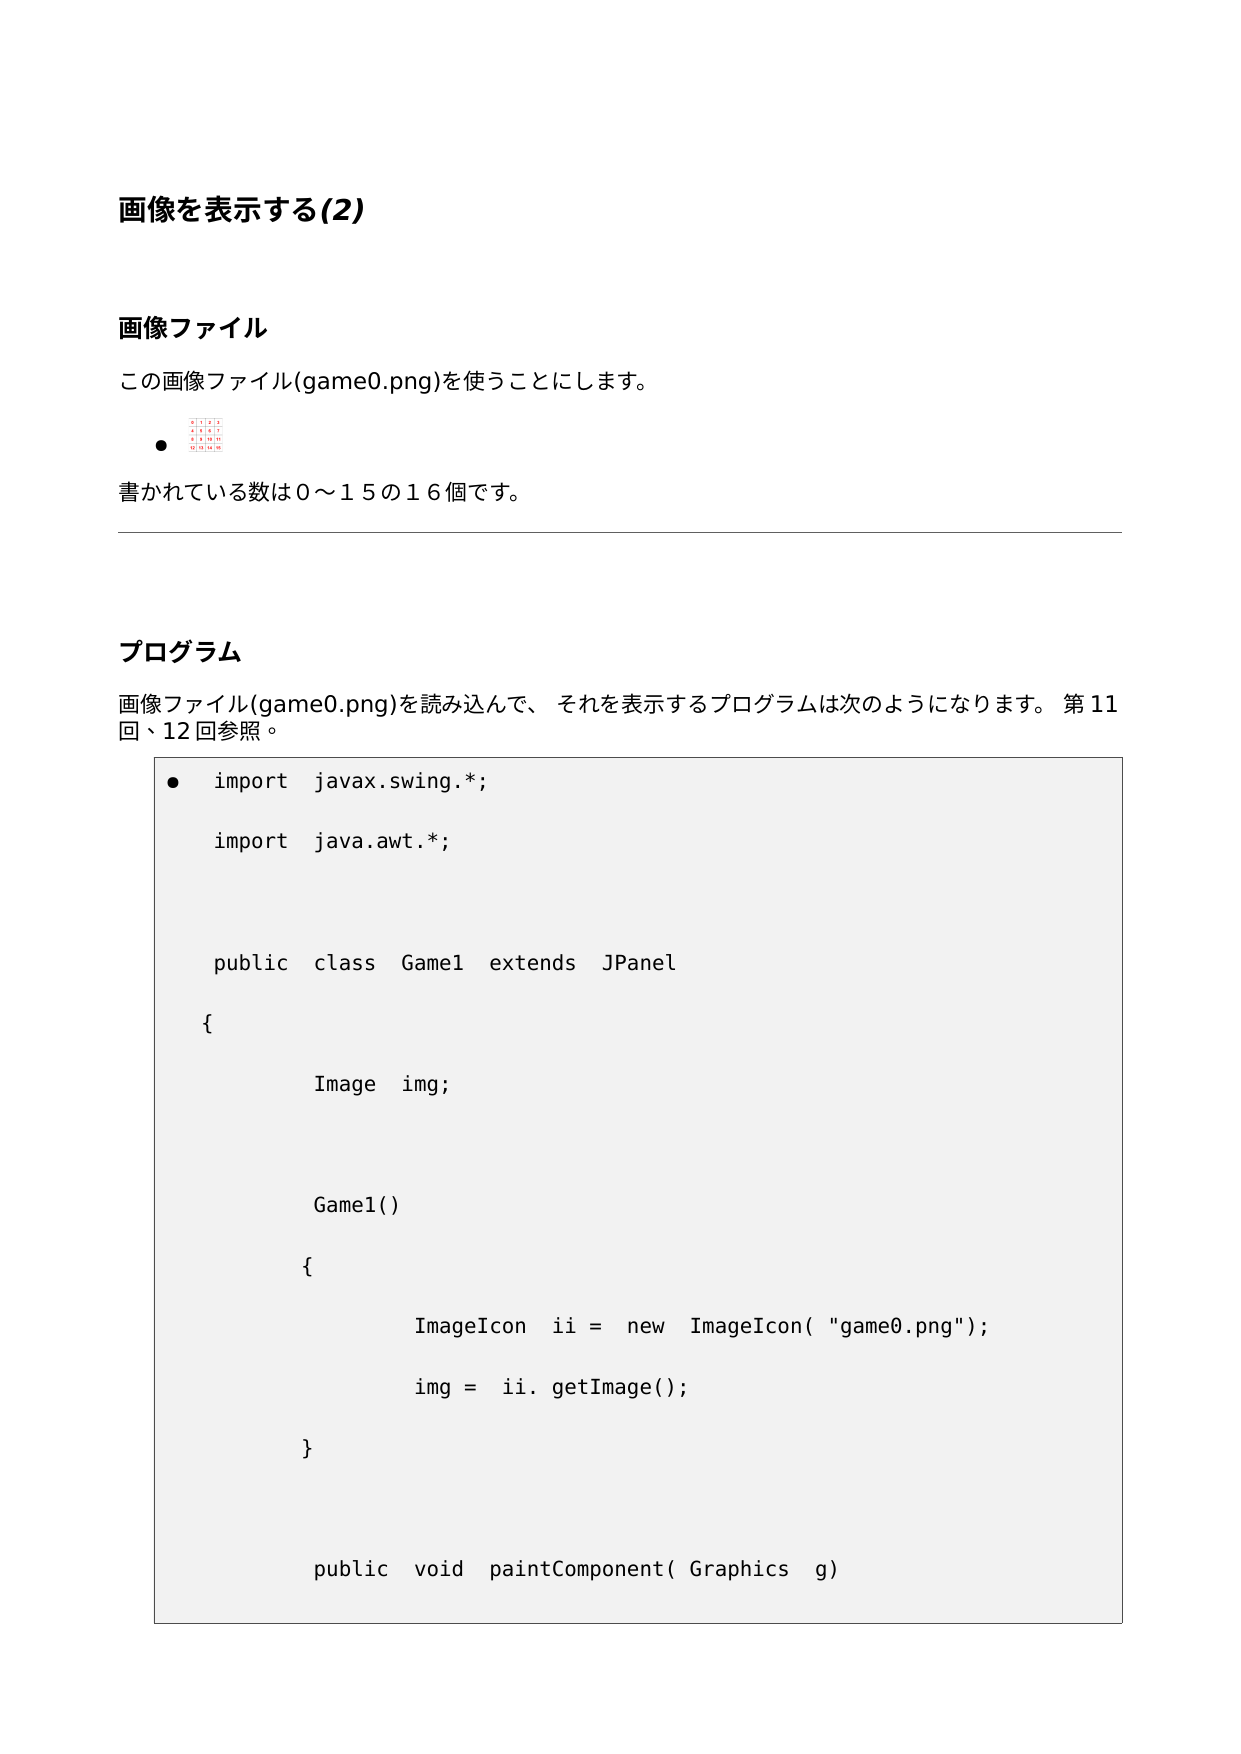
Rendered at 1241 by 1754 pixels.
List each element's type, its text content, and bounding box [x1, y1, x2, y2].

subtitle 画像を表示する(2) [118, 193, 1122, 227]
text この画像ファイル(game0.png)を使うことにします。 [118, 368, 1122, 394]
picture [188, 418, 223, 452]
subtitle プログラム [118, 638, 1122, 667]
subtitle 画像ファイル [118, 314, 1122, 344]
text 書かれている数は０～１５の１６個です。 [118, 481, 1122, 506]
text 画像ファイル(game0.png)を読み込んで、 それを表示するプログラムは次のようになります。 第11回、12回参照。 [118, 692, 1122, 745]
list import javax.swing.*; import java.awt.*; public class Game1 extends JPanel { Image img; Game1() { ImageIcon ii = new ImageIcon( "game0.png"); img = ii. getImage(); } public void paintComponent( Graphics g) [155, 758, 1122, 1623]
